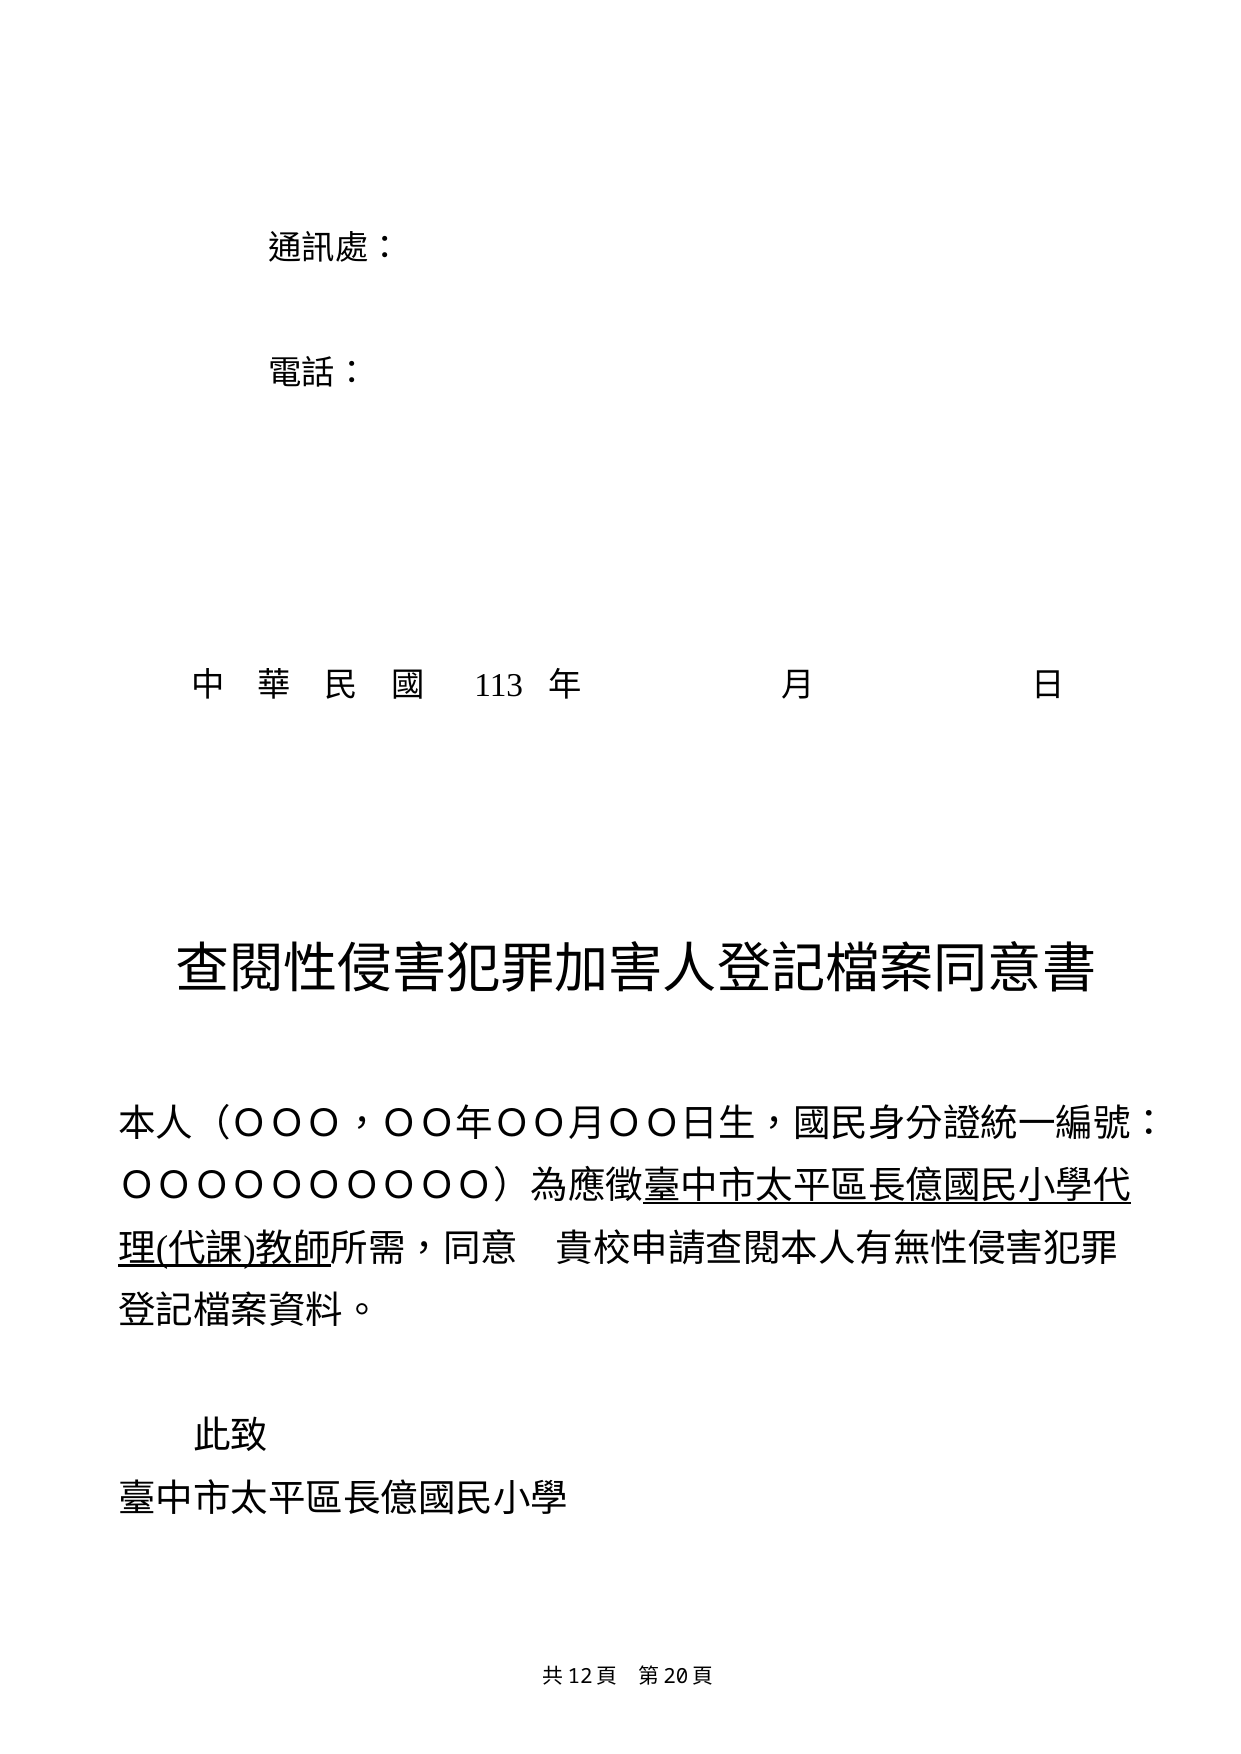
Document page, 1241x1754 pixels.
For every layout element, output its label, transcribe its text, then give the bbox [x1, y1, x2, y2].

text 此致 [118, 1391, 1137, 1453]
text 臺中市太平區長億國民小學 [118, 1453, 1137, 1516]
text 查閱性侵害犯罪加害人登記檔案同意書 [118, 891, 1153, 1016]
text 電話： [118, 328, 1137, 391]
text 通訊處： [118, 203, 1137, 266]
text 中 華 民 國 113 年 月 日 [118, 641, 1137, 703]
text 本人（ＯＯＯ，ＯＯ年ＯＯ月ＯＯ日生，國民身分證統一編號：ＯＯＯＯＯＯＯＯＯＯ）為應徵臺中市太平區長億國民小學代理(代課)教師所需，同意 貴校申請查閱本人有無性侵害犯罪登記檔案資料。 [118, 1078, 1137, 1328]
